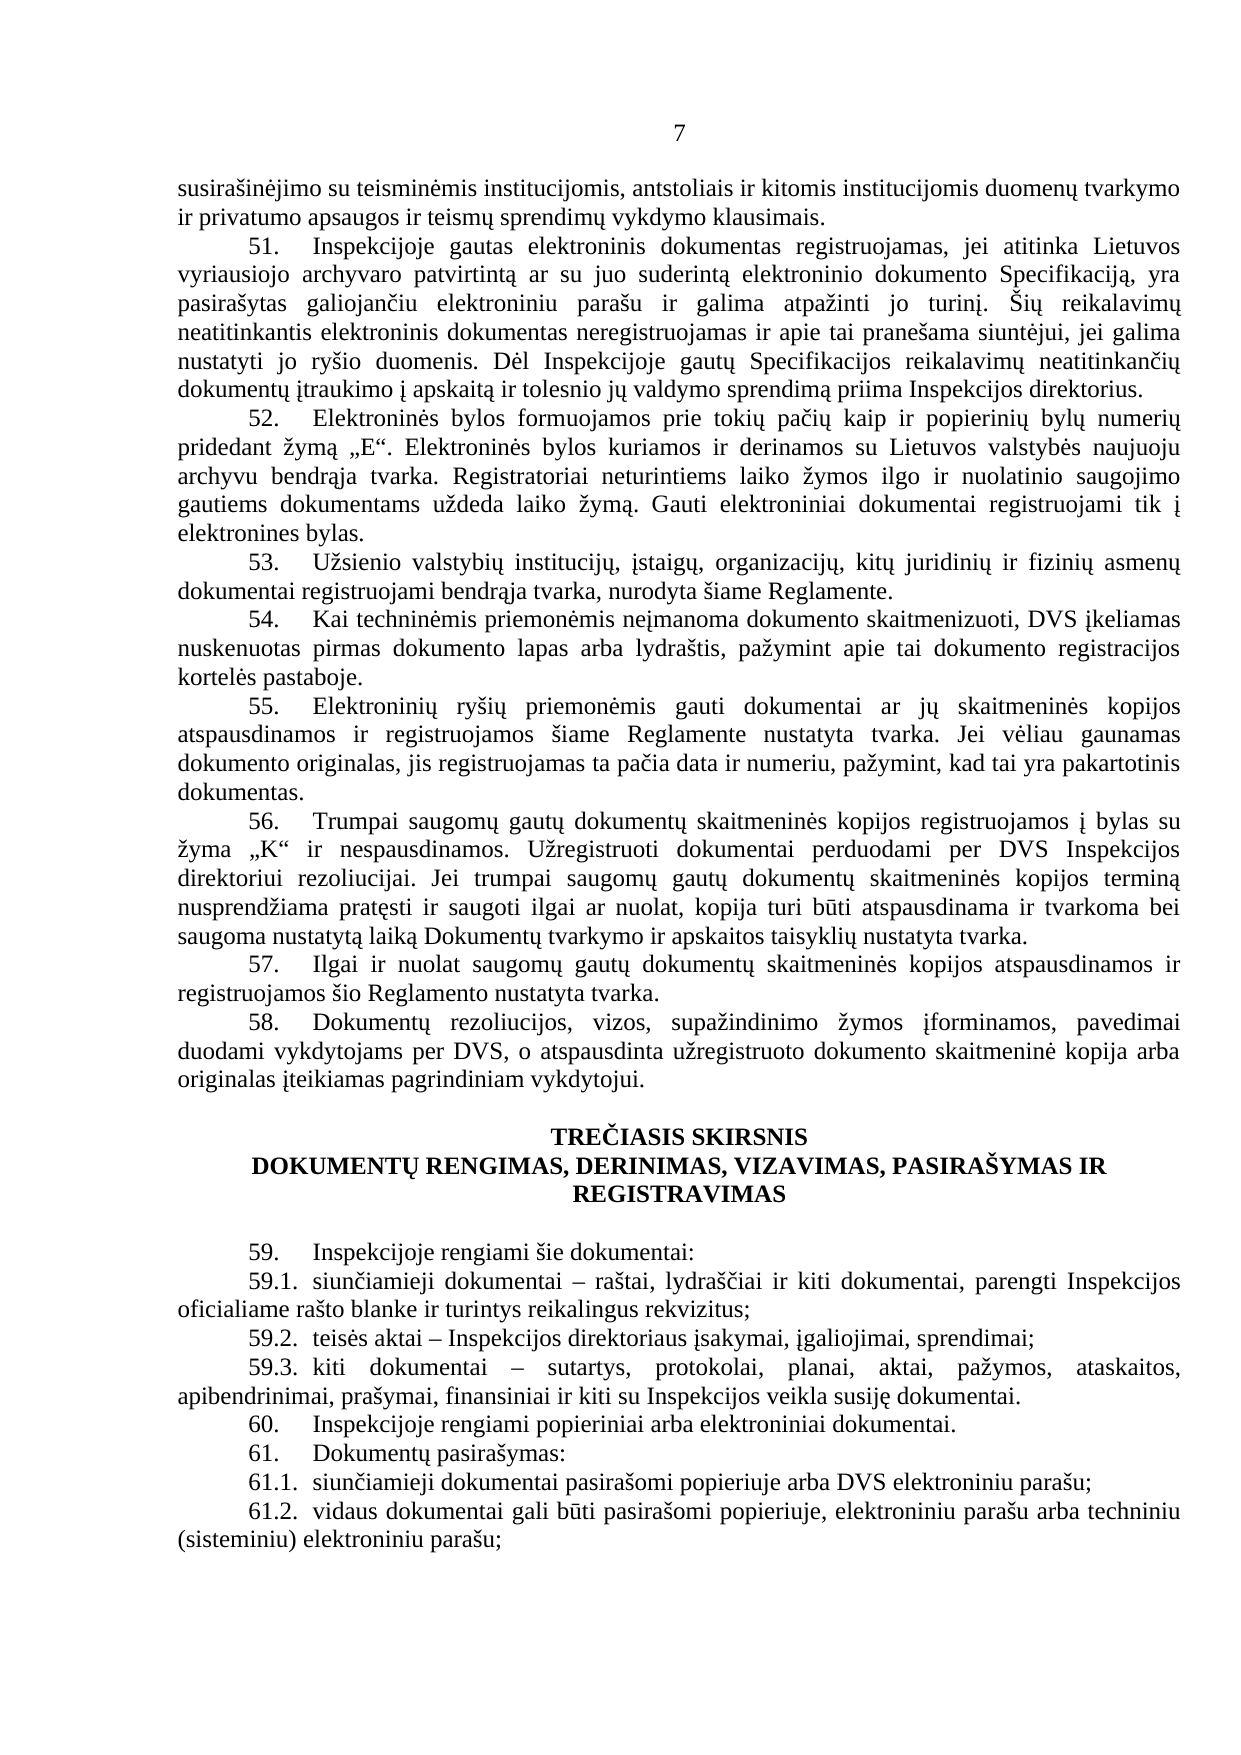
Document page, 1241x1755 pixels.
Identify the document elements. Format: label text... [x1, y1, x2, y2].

text 60. Inspekcijoje rengiami popieriniai arba elektroniniai dokumentai. [177, 1409, 1181, 1438]
text 51. Inspekcijoje gautas elektroninis dokumentas registruojamas, jei atitinka Lietuvos vyriausiojo archyvaro patvirtintą ar su juo suderintą elektroninio dokumento Specifikaciją, yra pasirašytas galiojančiu elektroniniu parašu ir galima atpažinti jo turinį. Šių reikalavimų neatitinkantis elektroninis dokumentas neregistruojamas ir apie tai pranešama siuntėjui, jei galima nustatyti jo ryšio duomenis. Dėl Inspekcijoje gautų Specifikacijos reikalavimų neatitinkančių dokumentų įtraukimo į apskaitą ir tolesnio jų valdymo sprendimą priima Inspekcijos direktorius. [177, 231, 1181, 403]
text 61.2. vidaus dokumentai gali būti pasirašomi popieriuje, elektroniniu parašu arba techniniu (sisteminiu) elektroniniu parašu; [177, 1496, 1181, 1553]
text 59.1. siunčiamieji dokumentai – raštai, lydraščiai ir kiti dokumentai, parengti Inspekcijos oficialiame rašto blanke ir turintys reikalingus rekvizitus; [177, 1266, 1181, 1323]
text 53. Užsienio valstybių institucijų, įstaigų, organizacijų, kitų juridinių ir fizinių asmenų dokumentai registruojami bendrąja tvarka, nurodyta šiame Reglamente. [177, 547, 1181, 604]
text TREČIASIS SKIRSNIS [177, 1122, 1181, 1151]
text 59.3. kiti dokumentai – sutartys, protokolai, planai, aktai, pažymos, ataskaitos, apibendrinimai, prašymai, finansiniai ir kiti su Inspekcijos veikla susiję dokumentai. [177, 1352, 1181, 1409]
text DOKUMENTŲ RENGIMAS, DERINIMAS, VIZAVIMAS, PASIRAŠYMAS IR REGISTRAVIMAS [177, 1151, 1181, 1208]
text 61.1. siunčiamieji dokumentai pasirašomi popieriuje arba DVS elektroniniu parašu; [177, 1467, 1181, 1496]
text 58. Dokumentų rezoliucijos, vizos, supažindinimo žymos įforminamos, pavedimai duodami vykdytojams per DVS, o atspausdinta užregistruoto dokumento skaitmeninė kopija arba originalas įteikiamas pagrindiniam vykdytojui. [177, 1007, 1181, 1093]
text 52. Elektroninės bylos formuojamos prie tokių pačių kaip ir popierinių bylų numerių pridedant žymą „E“. Elektroninės bylos kuriamos ir derinamos su Lietuvos valstybės naujuoju archyvu bendrąja tvarka. Registratoriai neturintiems laiko žymos ilgo ir nuolatinio saugojimo gautiems dokumentams uždeda laiko žymą. Gauti elektroniniai dokumentai registruojami tik į elektronines bylas. [177, 403, 1181, 547]
text 56. Trumpai saugomų gautų dokumentų skaitmeninės kopijos registruojamos į bylas su žyma „K“ ir nespausdinamos. Užregistruoti dokumentai perduodami per DVS Inspekcijos direktoriui rezoliucijai. Jei trumpai saugomų gautų dokumentų skaitmeninės kopijos terminą nusprendžiama pratęsti ir saugoti ilgai ar nuolat, kopija turi būti atspausdinama ir tvarkoma bei saugoma nustatytą laiką Dokumentų tvarkymo ir apskaitos taisyklių nustatyta tvarka. [177, 806, 1181, 949]
text 55. Elektroninių ryšių priemonėmis gauti dokumentai ar jų skaitmeninės kopijos atspausdinamos ir registruojamos šiame Reglamente nustatyta tvarka. Jei vėliau gaunamas dokumento originalas, jis registruojamas ta pačia data ir numeriu, pažymint, kad tai yra pakartotinis dokumentas. [177, 691, 1181, 806]
text 59. Inspekcijoje rengiami šie dokumentai: [177, 1237, 1181, 1266]
text 54. Kai techninėmis priemonėmis neįmanoma dokumento skaitmenizuoti, DVS įkeliamas nuskenuotas pirmas dokumento lapas arba lydraštis, pažymint apie tai dokumento registracijos kortelės pastaboje. [177, 604, 1181, 691]
text 57. Ilgai ir nuolat saugomų gautų dokumentų skaitmeninės kopijos atspausdinamos ir registruojamos šio Reglamento nustatyta tvarka. [177, 949, 1181, 1007]
text susirašinėjimo su teisminėmis institucijomis, antstoliais ir kitomis institucijomis duomenų tvarkymo ir privatumo apsaugos ir teismų sprendimų vykdymo klausimais. [177, 173, 1181, 231]
text 59.2. teisės aktai – Inspekcijos direktoriaus įsakymai, įgaliojimai, sprendimai; [177, 1323, 1181, 1352]
text 61. Dokumentų pasirašymas: [177, 1438, 1181, 1467]
